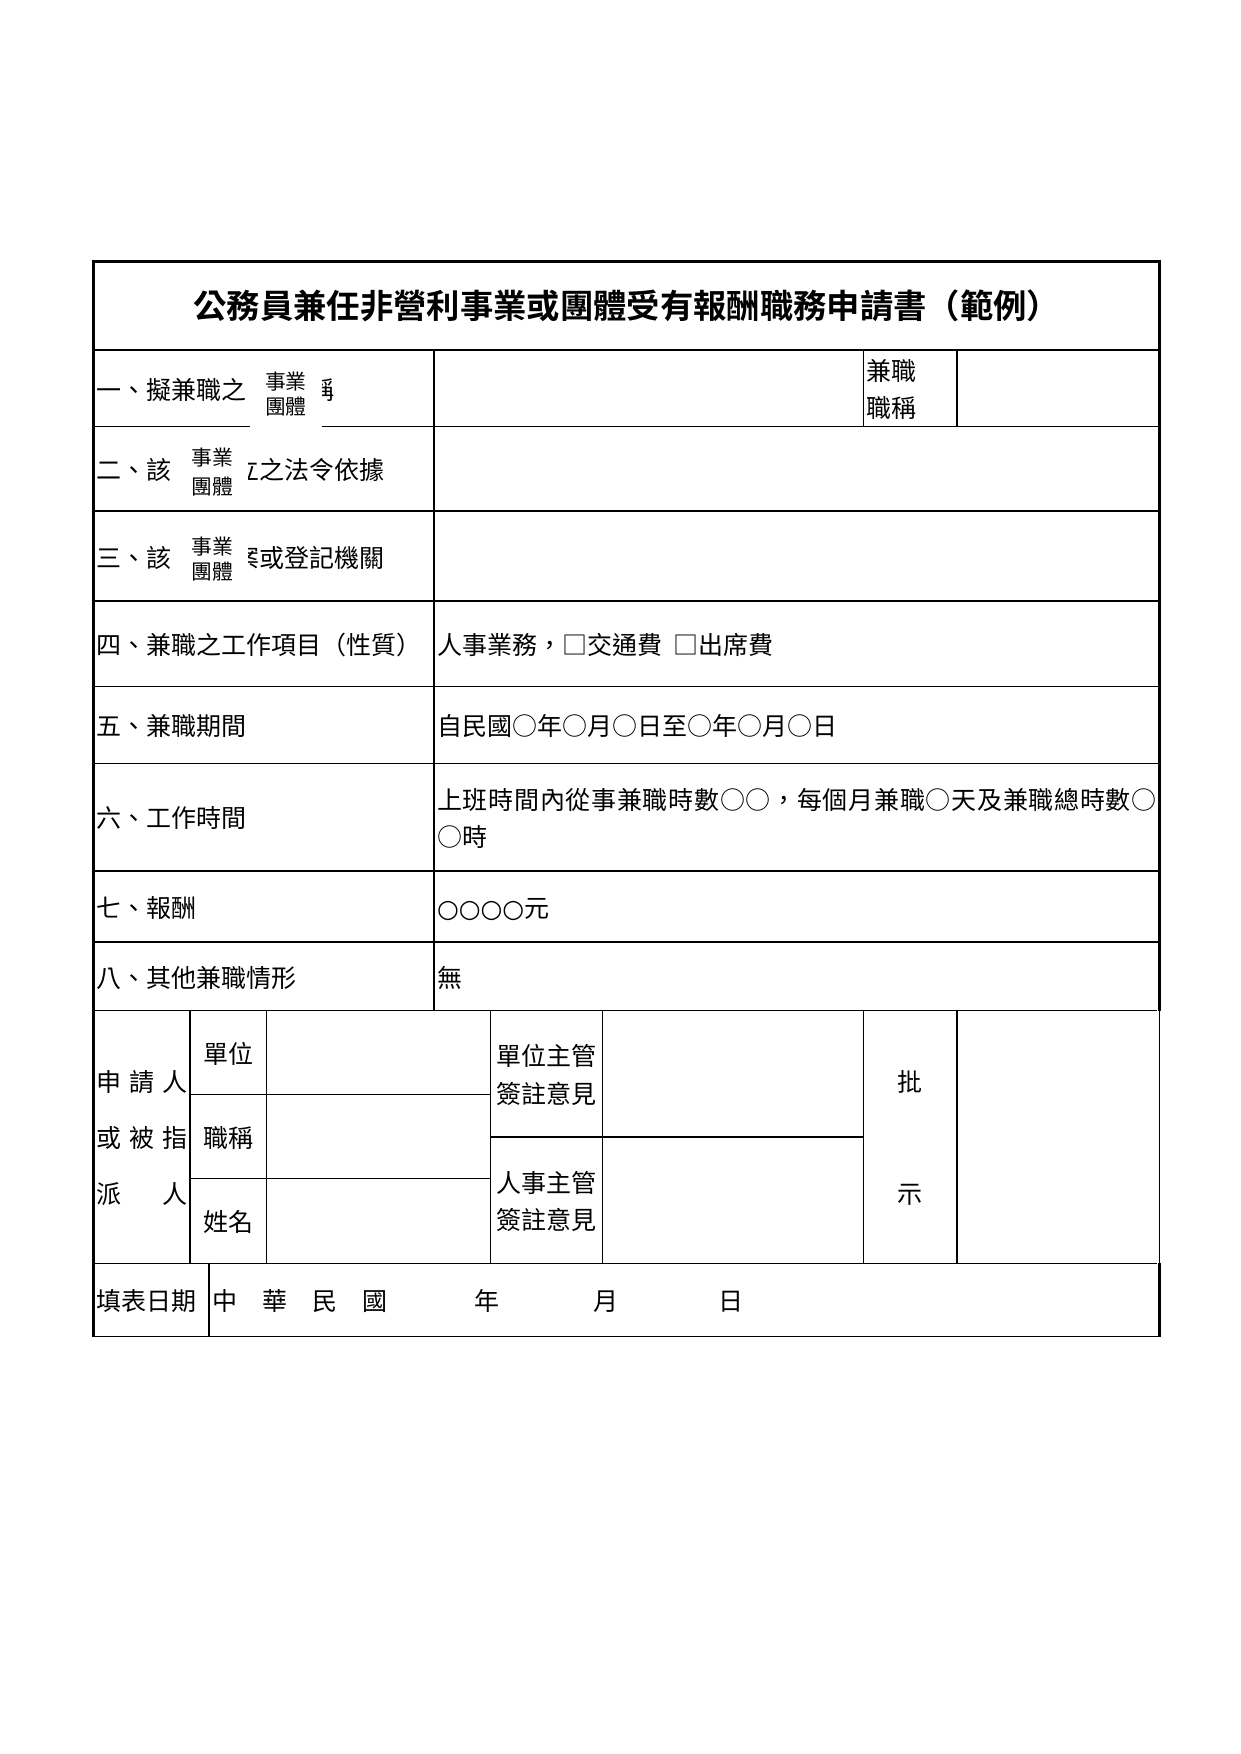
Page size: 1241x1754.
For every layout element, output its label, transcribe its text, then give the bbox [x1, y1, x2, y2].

table_cell 七、報酬 [95, 872, 433, 941]
table_cell 二、該 設立之法令依據 [95, 427, 433, 510]
table_cell [603, 1011, 863, 1136]
table_cell 申請人 或被指 派人 [95, 1011, 189, 1263]
table_cell 一、擬兼職之 名稱 [95, 351, 433, 431]
table_cell 單位主管 簽註意見 [491, 1011, 602, 1136]
table_cell 八、其他兼職情形 [95, 943, 433, 1009]
table_cell 人事主管 簽註意見 [491, 1138, 602, 1263]
table_cell [267, 1011, 490, 1094]
table_cell 中 華 民 國 年 月 日 [210, 1263, 1158, 1336]
table_cell [958, 1010, 1159, 1263]
table_cell [267, 1179, 490, 1263]
table_cell [435, 351, 863, 426]
table_cell 人事業務，□交通費 □出席費 [435, 602, 1158, 686]
table_cell 五、兼職期間 [95, 687, 433, 763]
table_cell 姓名 [191, 1179, 266, 1263]
table_cell [435, 512, 1158, 600]
table_cell 單位 [191, 1011, 266, 1094]
table_cell ○○○○元 [435, 872, 1158, 941]
table_cell 三、該 立案或登記機關 [95, 512, 433, 600]
table_cell 批 示 [864, 1011, 956, 1263]
table_cell 無 [435, 943, 1158, 1009]
table_cell 兼職 職稱 [864, 351, 956, 426]
table_cell [958, 351, 1158, 426]
table_cell 六、工作時間 [95, 764, 433, 870]
table_cell [603, 1138, 863, 1263]
table_cell [267, 1095, 490, 1178]
table_cell 上班時間內從事兼職時數○○，每個月兼職○天及兼職總時數○○時 [435, 764, 1158, 870]
table_cell 填表日期 [95, 1264, 208, 1336]
table_cell [435, 427, 1158, 510]
table_cell 四、兼職之工作項目（性質） [95, 602, 433, 686]
table_cell 職稱 [191, 1095, 266, 1178]
table_cell 自民國○年○月○日至○年○月○日 [435, 687, 1158, 763]
table_header 公務員兼任非營利事業或團體受有報酬職務申請書（範例） [95, 263, 1158, 349]
